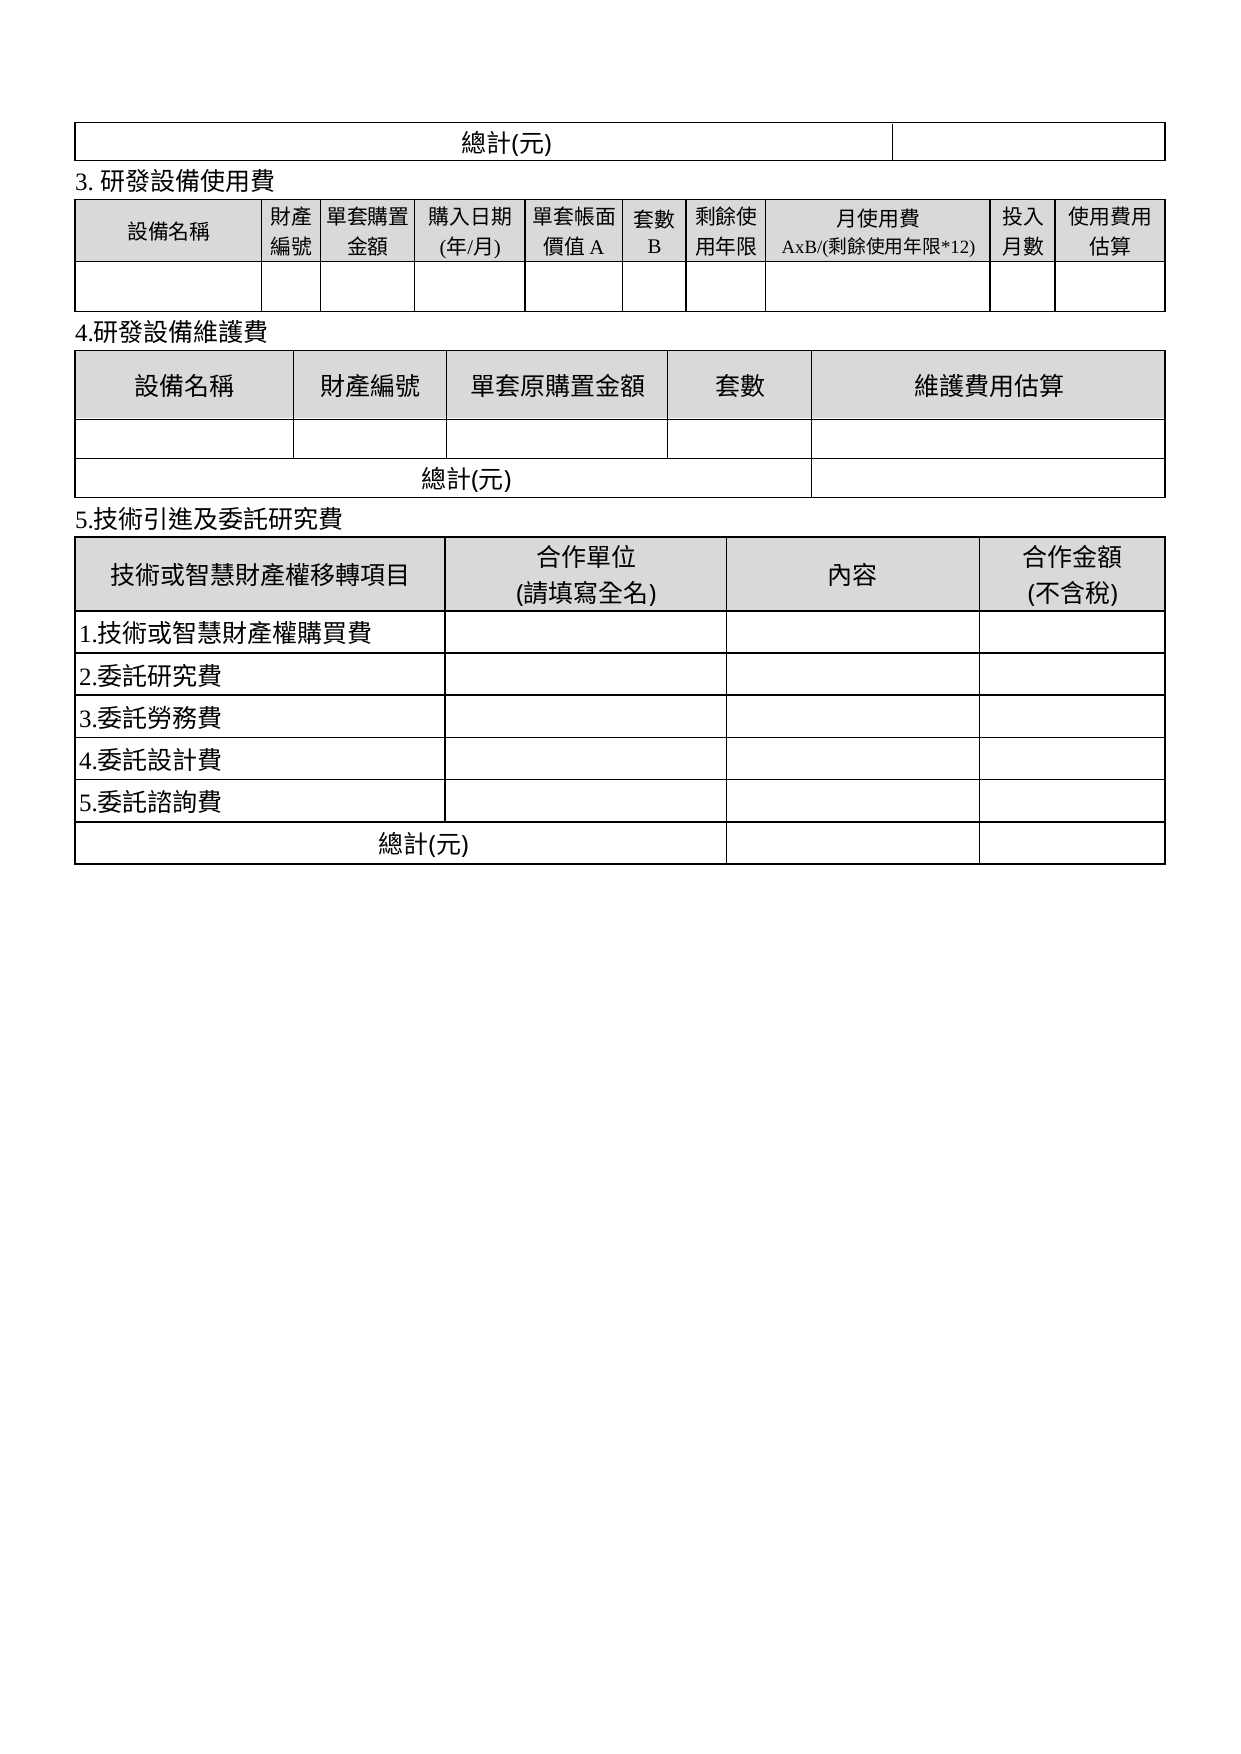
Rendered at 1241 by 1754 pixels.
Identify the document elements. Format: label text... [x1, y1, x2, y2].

table_cell [623, 262, 685, 311]
table_cell [446, 612, 726, 652]
table_header 合作單位 (請填寫全名) [446, 538, 726, 610]
table_header 財產編號 [262, 200, 320, 261]
table_cell [980, 738, 1164, 779]
table_cell [727, 780, 979, 821]
table_header 剩餘使用年限 [687, 200, 765, 261]
table_cell [727, 654, 979, 694]
table_header 單套購置金額 [321, 200, 414, 261]
table_cell [980, 780, 1164, 821]
text 4.研發設備維護費 [75, 312, 1165, 350]
table_cell [812, 420, 1164, 458]
table_cell [668, 420, 811, 458]
table_cell [893, 123, 1164, 160]
table_cell 總計(元) [76, 823, 726, 863]
table_cell [446, 780, 726, 821]
table_cell [980, 823, 1164, 863]
table_cell [727, 612, 979, 652]
table_header 合作金額 (不含稅) [980, 538, 1164, 610]
table_cell [262, 262, 320, 311]
table_cell [727, 696, 979, 737]
text 3. 研發設備使用費 [75, 161, 1165, 199]
table_cell [76, 262, 261, 311]
table_cell 總計(元) [76, 459, 811, 497]
table_header 單套原購置金額 [447, 351, 667, 418]
table_cell [446, 696, 726, 737]
table_header 技術或智慧財產權移轉項目 [76, 538, 444, 610]
table_header 月使用費 AxB/(剩餘使用年限*12) [766, 200, 989, 261]
table_header 購入日期 (年/月) [415, 200, 524, 261]
table_cell [812, 459, 1164, 497]
table_header 設備名稱 [76, 351, 293, 418]
table_cell 總計(元) [76, 123, 892, 160]
table_cell 1.技術或智慧財產權購買費 [76, 612, 444, 652]
table_cell 2.委託研究費 [76, 654, 444, 694]
table_cell [687, 262, 765, 311]
table_header 單套帳面價值A [526, 200, 622, 261]
text 5.技術引進及委託研究費 [75, 498, 1165, 536]
table_header 套數 [668, 351, 811, 418]
table_header 財產編號 [294, 351, 446, 418]
table_cell [991, 262, 1054, 311]
table_header 內容 [727, 538, 979, 610]
table_cell [980, 654, 1164, 694]
table_cell [980, 612, 1164, 652]
table_cell [321, 262, 414, 311]
table_cell [766, 262, 989, 311]
table_cell [415, 262, 524, 311]
table_header 投入月數 [991, 200, 1054, 261]
table_cell [294, 420, 446, 458]
table_cell 4.委託設計費 [76, 738, 444, 779]
table_cell [727, 823, 979, 863]
table_cell [446, 738, 726, 779]
table_cell [727, 738, 979, 779]
table_cell 3.委託勞務費 [76, 696, 444, 737]
table_cell [76, 420, 293, 458]
table_cell [446, 654, 726, 694]
table_cell [447, 420, 667, 458]
table_header 設備名稱 [76, 200, 261, 261]
table_header 套數 B [623, 200, 685, 261]
table_cell 5.委託諮詢費 [76, 780, 444, 821]
table_header 維護費用估算 [812, 351, 1164, 418]
table_header 使用費用估算 [1056, 200, 1164, 261]
table_cell [526, 262, 622, 311]
table_cell [1056, 262, 1164, 311]
table_cell [980, 696, 1164, 737]
